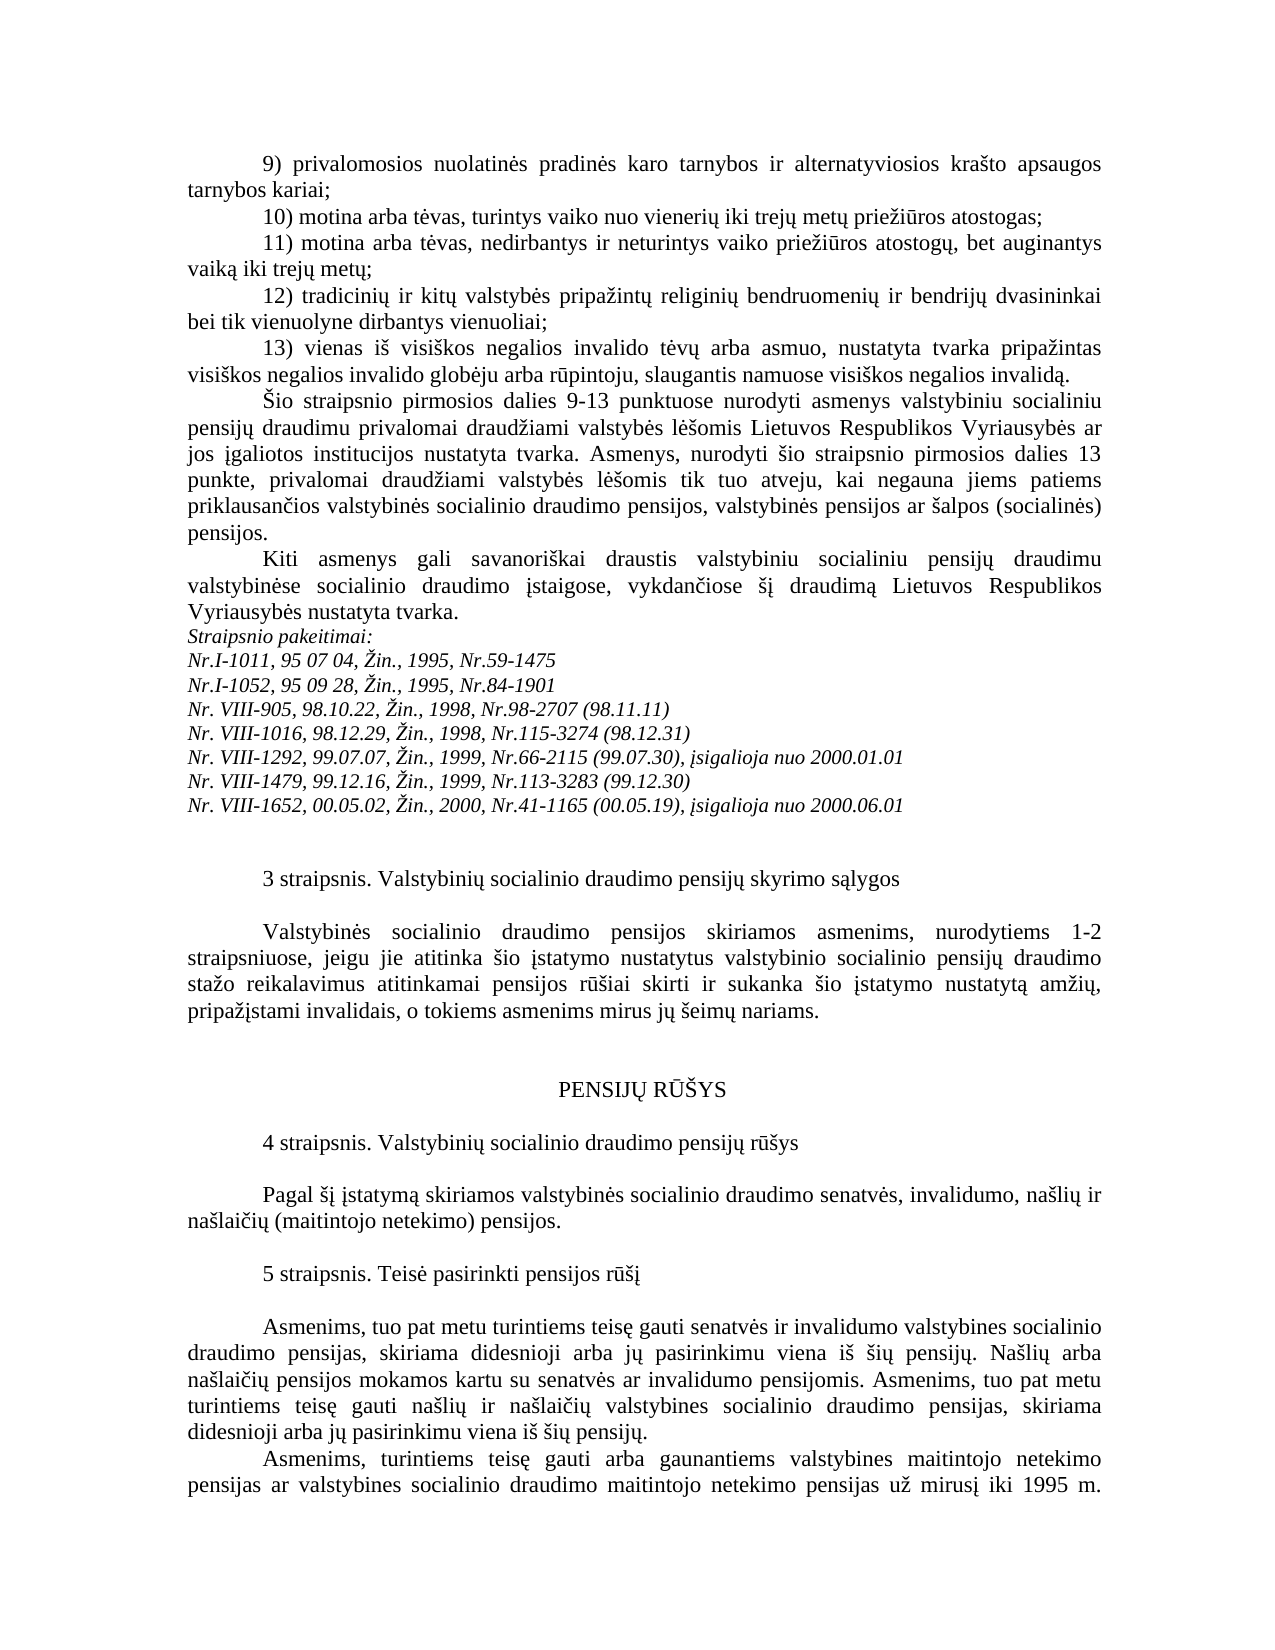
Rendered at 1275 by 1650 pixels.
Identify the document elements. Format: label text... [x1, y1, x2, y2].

text Nr. VIII-905, 98.10.22, Žin., 1998, Nr.98-2707 (98.11.11) [187, 697, 1103, 721]
text Nr. VIII-1016, 98.12.29, Žin., 1998, Nr.115-3274 (98.12.31) [187, 721, 1103, 745]
text Nr. VIII-1292, 99.07.07, Žin., 1999, Nr.66-2115 (99.07.30), įsigalioja nuo 2000.01.01 [187, 745, 1087, 769]
text 12) tradicinių ir kitų valstybės pripažintų religinių bendruomenių ir bendrijų dvasininkai bei tik vienuolyne dirbantys vienuoliai; [187, 282, 1103, 334]
text Nr. VIII-1479, 99.12.16, Žin., 1999, Nr.113-3283 (99.12.30) [187, 769, 1103, 793]
text Asmenims, tuo pat metu turintiems teisę gauti senatvės ir invalidumo valstybines socialinio draudimo pensijas, skiriama didesnioji arba jų pasirinkimu viena iš šių pensijų. Našlių arba našlaičių pensijos mokamos kartu su senatvės ar invalidumo pensijomis. Asmenims, tuo pat metu turintiems teisę gauti našlių ir našlaičių valstybines socialinio draudimo pensijas, skiriama didesnioji arba jų pasirinkimu viena iš šių pensijų. [187, 1313, 1103, 1445]
text 4 straipsnis. Valstybinių socialinio draudimo pensijų rūšys [187, 1128, 1103, 1155]
text PENSIJŲ RŪŠYS [187, 1076, 1103, 1102]
text 9) privalomosios nuolatinės pradinės karo tarnybos ir alternatyviosios krašto apsaugos tarnybos kariai; [187, 150, 1103, 203]
text Straipsnio pakeitimai: [187, 624, 1103, 648]
text 10) motina arba tėvas, turintys vaiko nuo vienerių iki trejų metų priežiūros atostogas; [187, 203, 1103, 229]
text Pagal šį įstatymą skiriamos valstybinės socialinio draudimo senatvės, invalidumo, našlių ir našlaičių (maitintojo netekimo) pensijos. [187, 1181, 1103, 1234]
text Asmenims, turintiems teisę gauti arba gaunantiems valstybines maitintojo netekimo pensijas ar valstybines socialinio draudimo maitintojo netekimo pensijas už mirusį iki 1995 m. [187, 1445, 1103, 1497]
text Šio straipsnio pirmosios dalies 9-13 punktuose nurodyti asmenys valstybiniu socialiniu pensijų draudimu privalomai draudžiami valstybės lėšomis Lietuvos Respublikos Vyriausybės ar jos įgaliotos institucijos nustatyta tvarka. Asmenys, nurodyti šio straipsnio pirmosios dalies 13 punkte, privalomai draudžiami valstybės lėšomis tik tuo atveju, kai negauna jiems patiems priklausančios valstybinės socialinio draudimo pensijos, valstybinės pensijos ar šalpos (socialinės) pensijos. [187, 387, 1103, 545]
text 3 straipsnis. Valstybinių socialinio draudimo pensijų skyrimo sąlygos [187, 865, 1103, 891]
text Kiti asmenys gali savanoriškai draustis valstybiniu socialiniu pensijų draudimu valstybinėse socialinio draudimo įstaigose, vykdančiose šį draudimą Lietuvos Respublikos Vyriausybės nustatyta tvarka. [187, 545, 1103, 624]
text Nr.I-1052, 95 09 28, Žin., 1995, Nr.84-1901 [187, 672, 1103, 697]
text 5 straipsnis. Teisė pasirinkti pensijos rūšį [187, 1260, 1103, 1287]
text Nr. VIII-1652, 00.05.02, Žin., 2000, Nr.41-1165 (00.05.19), įsigalioja nuo 2000.06.01 [187, 793, 1087, 817]
text 13) vienas iš visiškos negalios invalido tėvų arba asmuo, nustatyta tvarka pripažintas visiškos negalios invalido globėju arba rūpintoju, slaugantis namuose visiškos negalios invalidą. [187, 334, 1103, 387]
text 11) motina arba tėvas, nedirbantys ir neturintys vaiko priežiūros atostogų, bet auginantys vaiką iki trejų metų; [187, 229, 1103, 282]
text Valstybinės socialinio draudimo pensijos skiriamos asmenims, nurodytiems 1-2 straipsniuose, jeigu jie atitinka šio įstatymo nustatytus valstybinio socialinio pensijų draudimo stažo reikalavimus atitinkamai pensijos rūšiai skirti ir sukanka šio įstatymo nustatytą amžių, pripažįstami invalidais, o tokiems asmenims mirus jų šeimų nariams. [187, 918, 1103, 1023]
text Nr.I-1011, 95 07 04, Žin., 1995, Nr.59-1475 [187, 648, 1103, 672]
